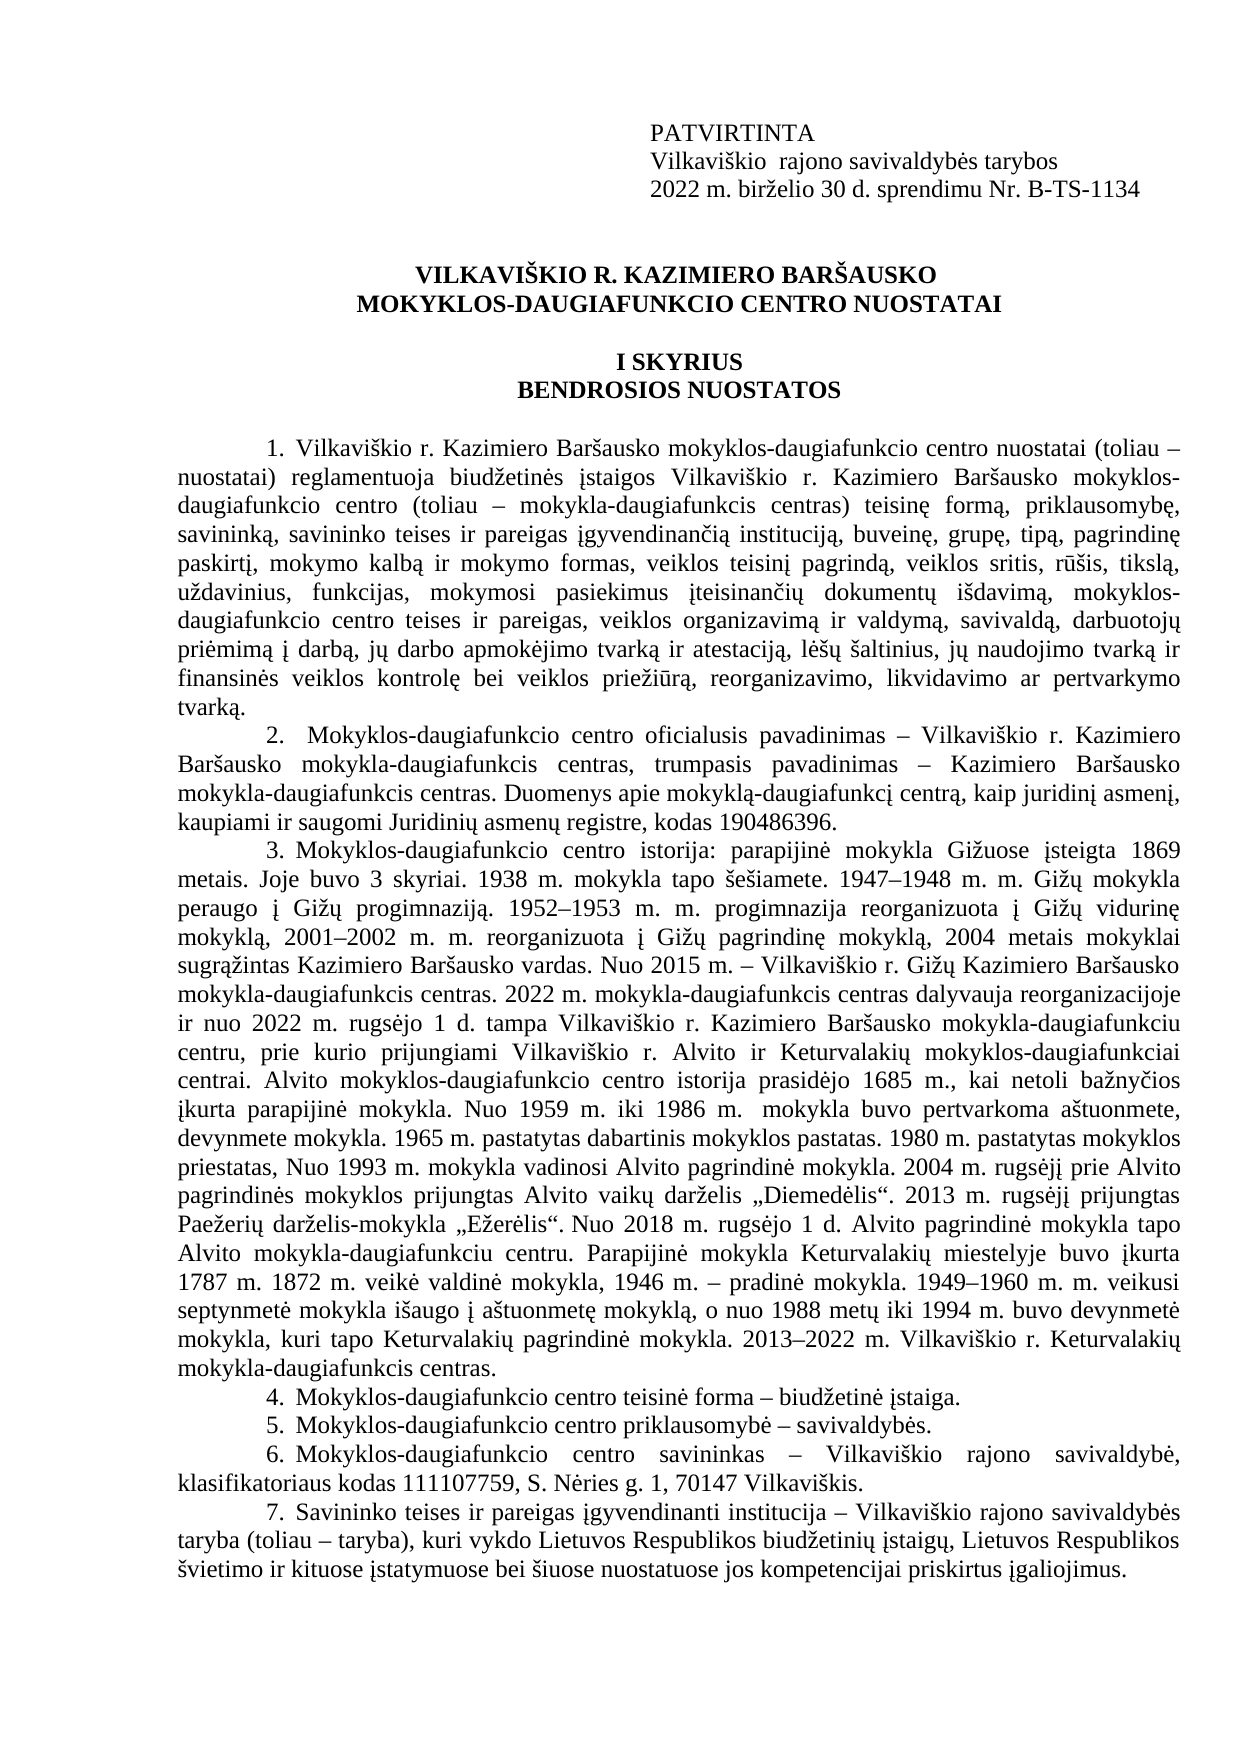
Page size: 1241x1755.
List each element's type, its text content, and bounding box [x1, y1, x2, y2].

text 4. Mokyklos-daugiafunkcio centro teisinė forma – biudžetinė įstaiga. [177, 1382, 1181, 1411]
text VILKAVIŠKIO R. KAZIMIERO BARŠAUSKO [177, 261, 1181, 289]
text 2022 m. birželio 30 d. sprendimu Nr. B-TS-1134 [177, 175, 1181, 203]
text 1. Vilkaviškio r. Kazimiero Baršausko mokyklos-daugiafunkcio centro nuostatai (toliau – nuostatai) reglamentuoja biudžetinės įstaigos Vilkaviškio r. Kazimiero Baršausko mokyklos-daugiafunkcio centro (toliau – mokykla-daugiafunkcis centras) teisinę formą, priklausomybę, savininką, savininko teises ir pareigas įgyvendinančią instituciją, buveinę, grupę, tipą, pagrindinę paskirtį, mokymo kalbą ir mokymo formas, veiklos teisinį pagrindą, veiklos sritis, rūšis, tikslą, uždavinius, funkcijas, mokymosi pasiekimus įteisinančių dokumentų išdavimą, mokyklos-daugiafunkcio centro teises ir pareigas, veiklos organizavimą ir valdymą, savivaldą, darbuotojų priėmimą į darbą, jų darbo apmokėjimo tvarką ir atestaciją, lėšų šaltinius, jų naudojimo tvarką ir finansinės veiklos kontrolę bei veiklos priežiūrą, reorganizavimo, likvidavimo ar pertvarkymo tvarką. [177, 433, 1181, 721]
text 7. Savininko teises ir pareigas įgyvendinanti institucija – Vilkaviškio rajono savivaldybės taryba (toliau – taryba), kuri vykdo Lietuvos Respublikos biudžetinių įstaigų, Lietuvos Respublikos švietimo ir kituose įstatymuose bei šiuose nuostatuose jos kompetencijai priskirtus įgaliojimus. [177, 1497, 1181, 1583]
text BENDROSIOS NUOSTATOS [177, 376, 1181, 404]
text PATVIRTINTA [177, 118, 1181, 147]
text I SKYRIUS [177, 347, 1181, 376]
text 2. Mokyklos-daugiafunkcio centro oficialusis pavadinimas – Vilkaviškio r. Kazimiero Baršausko mokykla-daugiafunkcis centras, trumpasis pavadinimas – Kazimiero Baršausko mokykla-daugiafunkcis centras. Duomenys apie mokyklą-daugiafunkcį centrą, kaip juridinį asmenį, kaupiami ir saugomi Juridinių asmenų registre, kodas 190486396. [177, 721, 1181, 836]
text Vilkaviškio rajono savivaldybės tarybos [177, 147, 1181, 175]
text 5. Mokyklos-daugiafunkcio centro priklausomybė – savivaldybės. [177, 1411, 1181, 1439]
text MOKYKLOS-DAUGIAFUNKCIO CENTRO NUOSTATAI [177, 289, 1181, 318]
text 6. Mokyklos-daugiafunkcio centro savininkas – Vilkaviškio rajono savivaldybė, klasifikatoriaus kodas 111107759, S. Nėries g. 1, 70147 Vilkaviškis. [177, 1439, 1181, 1497]
text 3. Mokyklos-daugiafunkcio centro istorija: parapijinė mokykla Gižuose įsteigta 1869 metais. Joje buvo 3 skyriai. 1938 m. mokykla tapo šešiamete. 1947–1948 m. m. Gižų mokykla peraugo į Gižų progimnaziją. 1952–1953 m. m. progimnazija reorganizuota į Gižų vidurinę mokyklą, 2001–2002 m. m. reorganizuota į Gižų pagrindinę mokyklą, 2004 metais mokyklai sugrąžintas Kazimiero Baršausko vardas. Nuo 2015 m. – Vilkaviškio r. Gižų Kazimiero Baršausko mokykla-daugiafunkcis centras. 2022 m. mokykla-daugiafunkcis centras dalyvauja reorganizacijoje ir nuo 2022 m. rugsėjo 1 d. tampa Vilkaviškio r. Kazimiero Baršausko mokykla-daugiafunkciu centru, prie kurio prijungiami Vilkaviškio r. Alvito ir Keturvalakių mokyklos-daugiafunkciai centrai. Alvito mokyklos-daugiafunkcio centro istorija prasidėjo 1685 m., kai netoli bažnyčios įkurta parapijinė mokykla. Nuo 1959 m. iki 1986 m. mokykla buvo pertvarkoma aštuonmete, devynmete mokykla. 1965 m. pastatytas dabartinis mokyklos pastatas. 1980 m. pastatytas mokyklos priestatas, Nuo 1993 m. mokykla vadinosi Alvito pagrindinė mokykla. 2004 m. rugsėjį prie Alvito pagrindinės mokyklos prijungtas Alvito vaikų darželis „Diemedėlis“. 2013 m. rugsėjį prijungtas Paežerių darželis-mokykla „Ežerėlis“. Nuo 2018 m. rugsėjo 1 d. Alvito pagrindinė mokykla tapo Alvito mokykla-daugiafunkciu centru. Parapijinė mokykla Keturvalakių miestelyje buvo įkurta 1787 m. 1872 m. veikė valdinė mokykla, 1946 m. – pradinė mokykla. 1949–1960 m. m. veikusi septynmetė mokykla išaugo į aštuonmetę mokyklą, o nuo 1988 metų iki 1994 m. buvo devynmetė mokykla, kuri tapo Keturvalakių pagrindinė mokykla. 2013–2022 m. Vilkaviškio r. Keturvalakių mokykla-daugiafunkcis centras. [177, 836, 1181, 1382]
